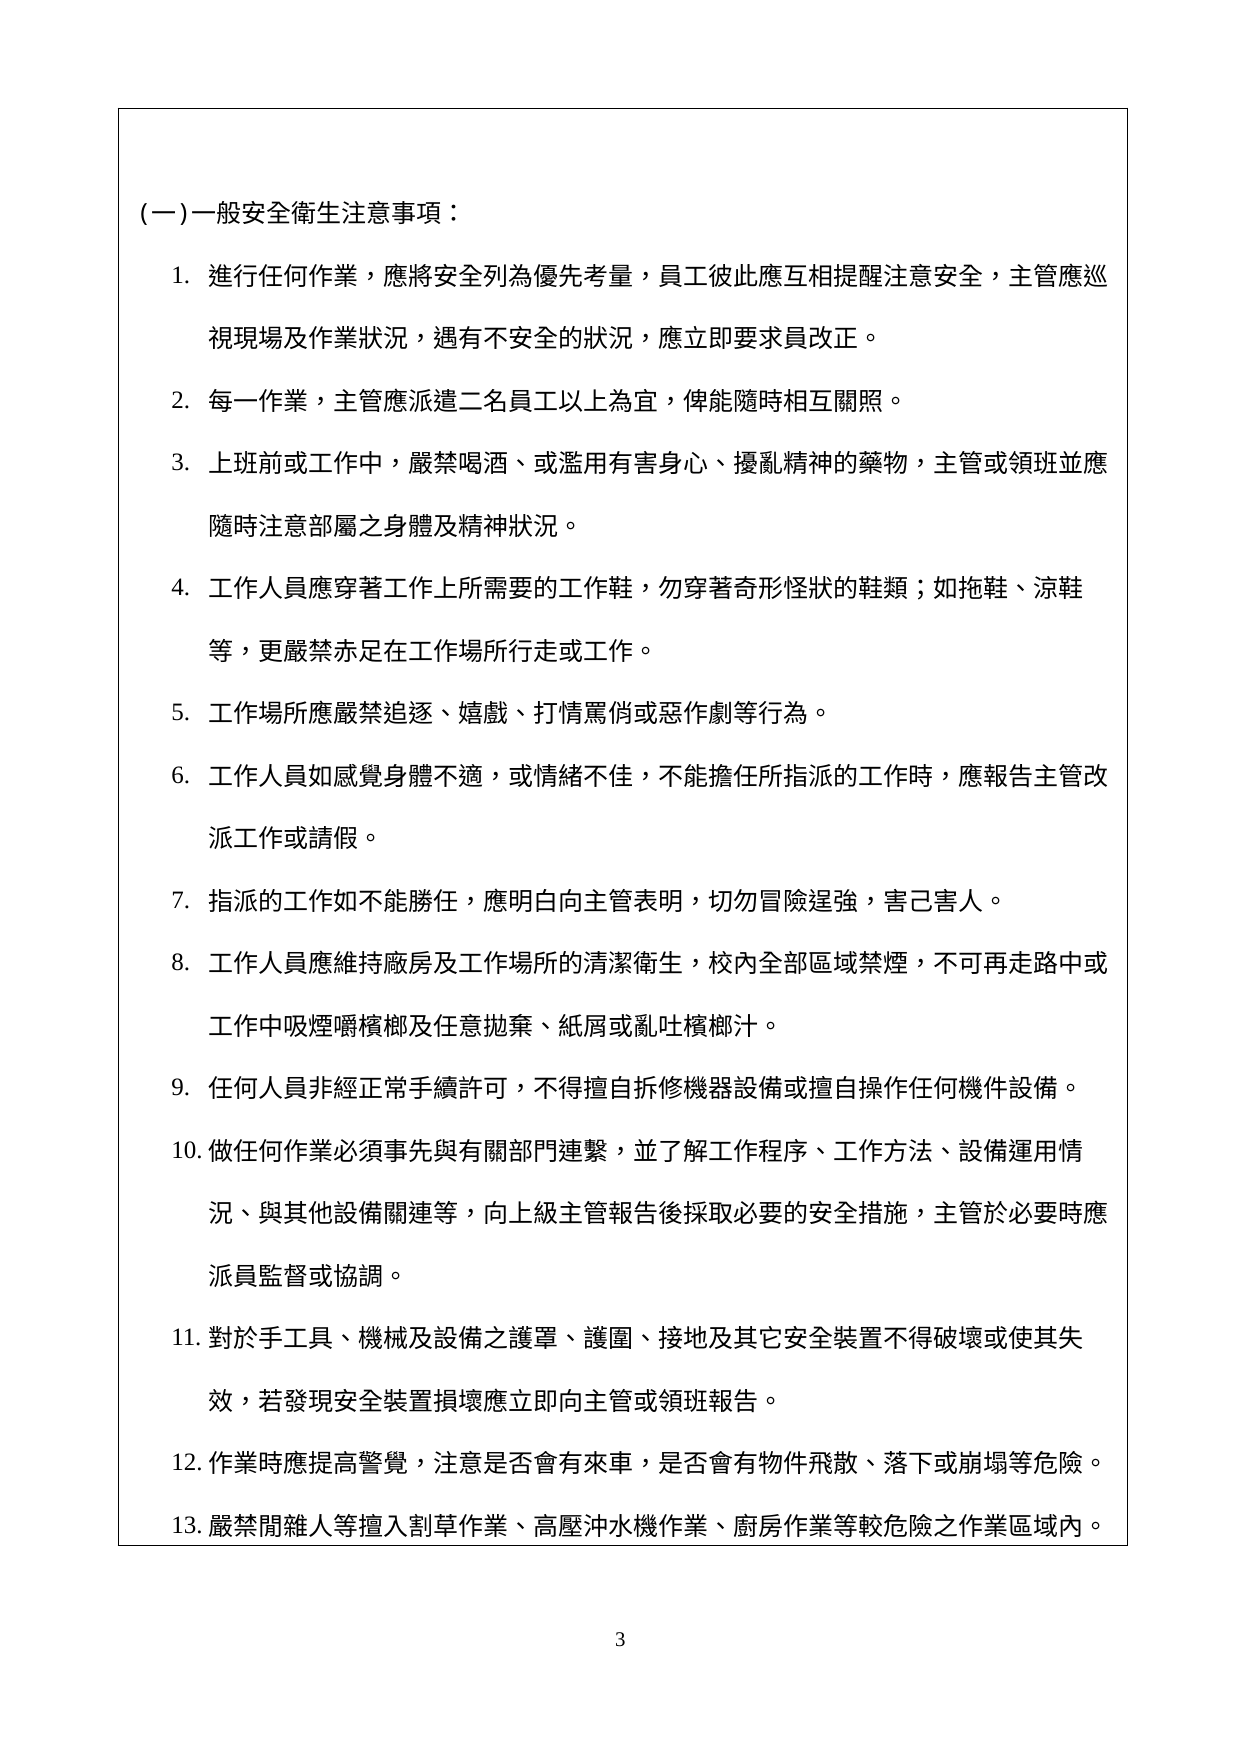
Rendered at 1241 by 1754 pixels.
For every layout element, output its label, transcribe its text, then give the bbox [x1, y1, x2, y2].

table_cell 工作安全與衛生標準 (一)一般安全衛生注意事項： 進行任何作業，應將安全列為優先考量，員工彼此應互相提醒注意安全，主管應巡視現場及作業狀況，遇有不安全的狀況，應立即要求員改正。 每一作業，主管應派遣二名員工以上為宜，俾能隨時相互關照。 上班前或工作中，嚴禁喝酒、或濫用有害身心、擾亂精神的藥物，主管或領班並應隨時注意部屬之身體及精神狀況。 工作人員應穿著工作上所需要的工作鞋，勿穿著奇形怪狀的鞋類；如拖鞋、涼鞋等，更嚴禁赤足在工作場所行走或工作。 工作場所應嚴禁追逐、嬉戲、打情罵俏或惡作劇等行為。 工作人員如感覺身體不適，或情緒不佳，不能擔任所指派的工作時，應報告主管改派工作或請假。 指派的工作如不能勝任，應明白向主管表明，切勿冒險逞強，害己害人。 工作人員應維持廠房及工作場所的清潔衛生，校內全部區域禁煙，不可再走路中或工作中吸煙嚼檳榔及任意拋棄、紙屑或亂吐檳榔汁。 任何人員非經正常手續許可，不得擅自拆修機器設備或擅自操作任何機件設備。 做任何作業必須事先與有關部門連繫，並了解工作程序、工作方法、設備運用情況、與其他設備關連等，向上級主管報告後採取必要的安全措施，主管於必要時應派員監督或協調。 對於手工具、機械及設備之護罩、護圍、接地及其它安全裝置不得破壞或使其失效，若發現安全裝置損壞應立即向主管或領班報告。 作業時應提高警覺，注意是否會有來車，是否會有物件飛散、落下或崩塌等危險。 嚴禁閒雜人等擅入割草作業、高壓沖水機作業、廚房作業等較危險之作業區域內。 員工於作業時，應依作業場所之狀況及規定確實使用校配發之、防護眼鏡及防護手套等防護器材，防護器材破損時，應立即停止作業，並向主管報告予以更新。 主管或相關人員進行巡視時，對未按標準作業程序及未佩戴安全防護器材之員工，應隨時予以指導及糾正，並將結果列入考核員工表現之依據。 (二)感電災害防止應注意事項： 工作時嚴禁打赤腳或穿拖鞋涼鞋，以避免感電，主管並應確實監督制止。 搬運物品時，應避免接近電氣設備，若於其附近作業時，應向主管或負責人報告，待其會同技術人員或台電校以斷電或絕緣披覆並採適當之作業方法後，才可作業。 禁止私自接通電氣設備，或拆卸漏電斷路器、接地設備、電氣開關、更換保險絲等使安全裝置無效之行為，主管並應隨時監督制止。 遇有電氣設備故障之狀況時，應向主管聯絡，由其指派技術人員進行維修，不得擅自進行檢修。 員工應隨時注意，電氣機具之電線、開關的護蓋或絕緣被覆是否損壞，遇有損壞或發生漏電之情形應立即停止作業，並向主管報告。 於電路開路後從事該電路、該電路支持物、或接近該電路工作物之敷設、建造、檢查、修理、油漆等作業前，應會同主管、領班及相關人員以檢電器具檢查，確認其已停電後，上鎖或標示「禁止送電」、「停電作業中」，始得作業。 前項作業中，主管及相關人員應在現場予以監督，並為必要之協助。 (四)墜落災害防止應注意事項： 於高處、開口部分或有墜落之虞之作業場所作業時，應確實佩戴校所配發之安全帶，並遵守安全作業之程序。 使用爬梯或合梯進行作業時，應注意其穩固性及是否有損壞，必要時主管或領班應另派員與下方固定並協助作業。 對於高處作業場所設置之欄杆、護圍、上下設備等裝置不得破壞或使其失效，若發現損壞應立即停止作業並向主管或領班報告。 高處作業應由安全之上下設備或階梯上下，嚴禁不安全之攀爬或跳躍動作。 [119, 109, 1127, 1545]
